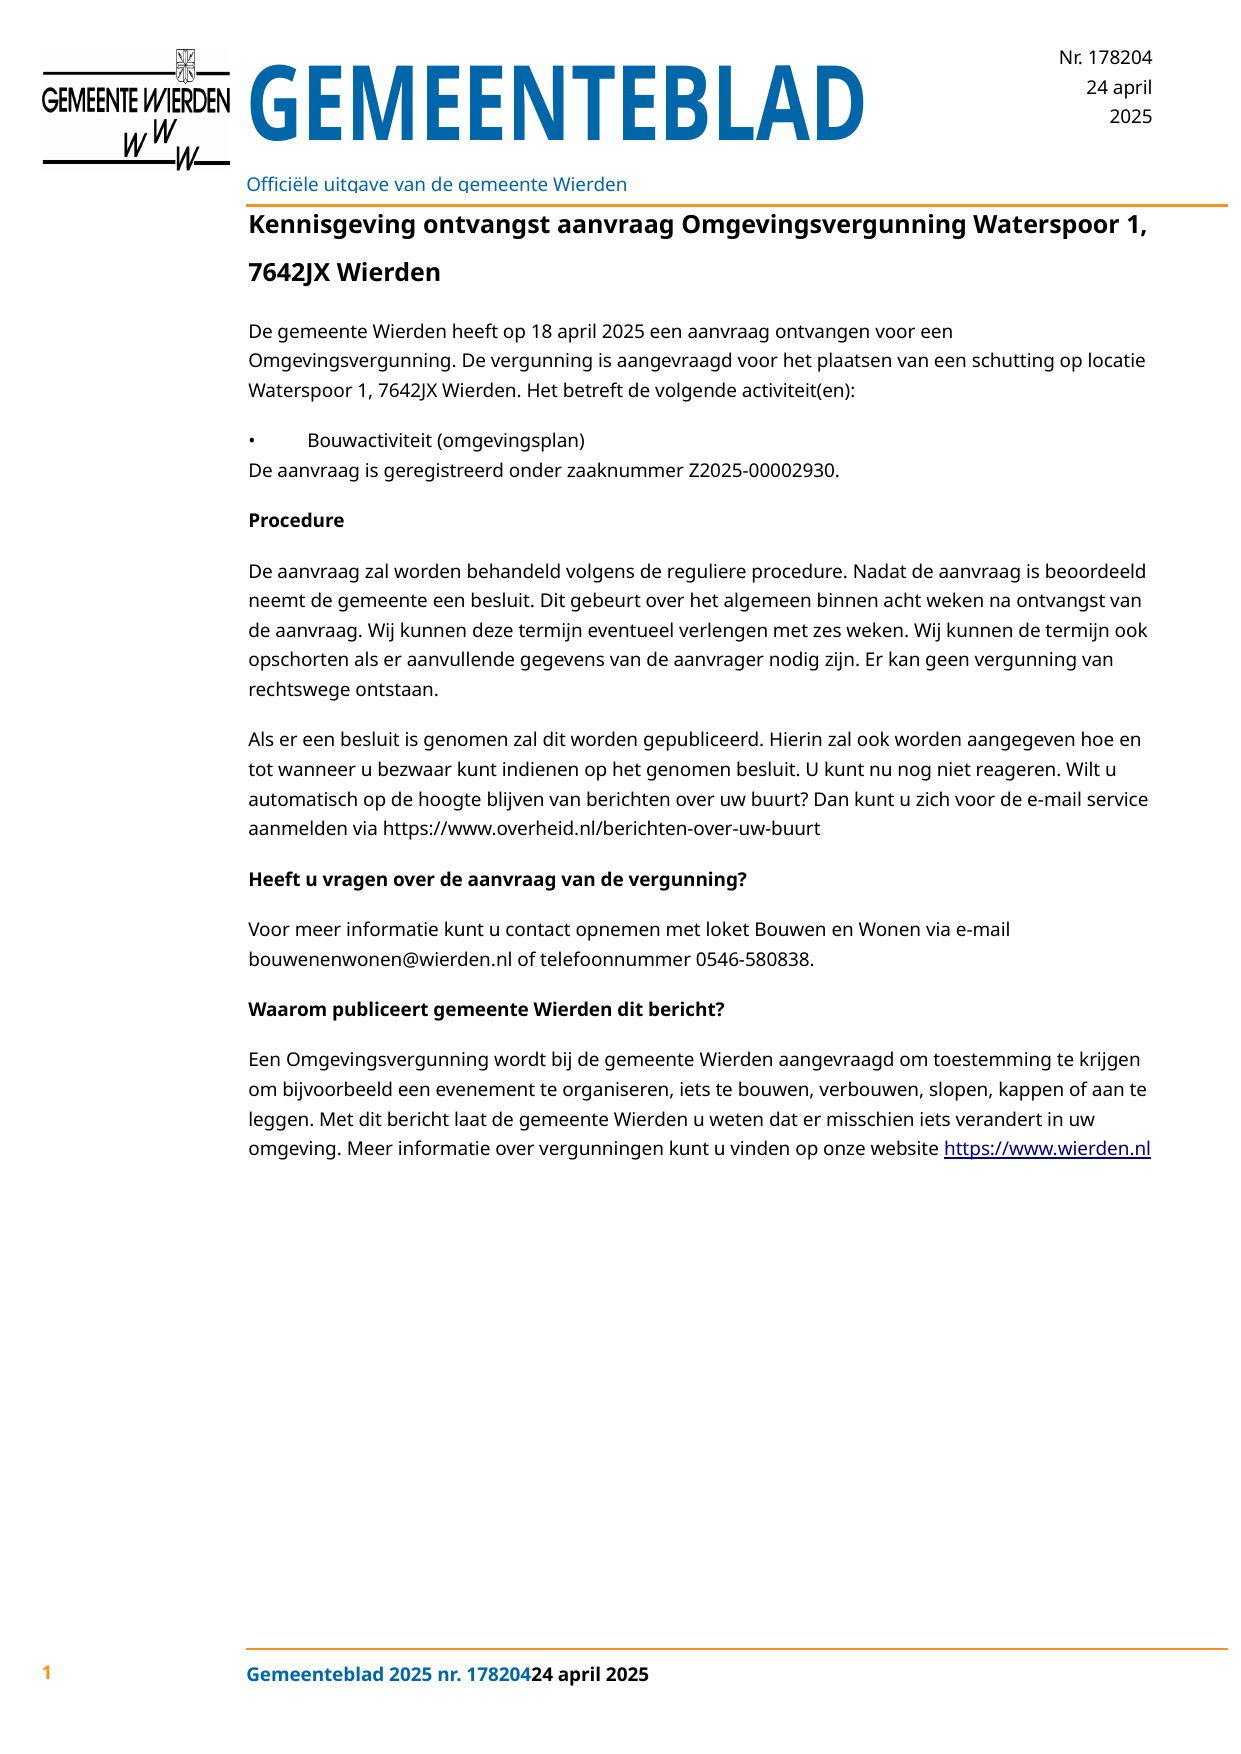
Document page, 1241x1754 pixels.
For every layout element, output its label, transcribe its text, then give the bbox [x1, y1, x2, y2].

text De gemeente Wierden heeft op 18 april 2025 een aanvraag ontvangen voor een Omgevingsvergunning. De vergunning is aangevraagd voor het plaatsen van een schutting op locatie Waterspoor 1, 7642JX Wierden. Het betreft de volgende activiteit(en): [248, 318, 1152, 403]
picture [41, 47, 231, 172]
text Heeft u vragen over de aanvraag van de vergunning? [248, 866, 1152, 892]
list Bouwactiviteit (omgevingsplan) [248, 427, 1152, 453]
text Kennisgeving ontvangst aanvraag Omgevingsvergunning Waterspoor 1, 7642JX Wierden [248, 207, 1152, 288]
text Als er een besluit is genomen zal dit worden gepubliceerd. Hierin zal ook worden aangegeven hoe en tot wanneer u bezwaar kunt indienen op het genomen besluit. U kunt nu nog niet reageren. Wilt u automatisch op de hoogte blijven van berichten over uw buurt? Dan kunt u zich voor de e-mail service aanmelden via https://www.overheid.nl/berichten-over-uw-buurt [248, 727, 1152, 841]
text De aanvraag is geregistreerd onder zaaknummer Z2025-00002930. [248, 457, 1152, 483]
text Een Omgevingsvergunning wordt bij de gemeente Wierden aangevraagd om toestemming te krijgen om bijvoorbeeld een evenement te organiseren, iets te bouwen, verbouwen, slopen, kappen of aan te leggen. Met dit bericht laat de gemeente Wierden u weten dat er misschien iets verandert in uw omgeving. Meer informatie over vergunningen kunt u vinden op onze website https://www.wierden.nl [248, 1047, 1152, 1161]
text De aanvraag zal worden behandeld volgens de reguliere procedure. Nadat de aanvraag is beoordeeld neemt de gemeente een besluit. Dit gebeurt over het algemeen binnen acht weken na ontvangst van de aanvraag. Wij kunnen deze termijn eventueel verlengen met zes weken. Wij kunnen de termijn ook opschorten als er aanvullende gegevens van de aanvrager nodig zijn. Er kan geen vergunning van rechtswege ontstaan. [248, 558, 1152, 702]
text Voor meer informatie kunt u contact opnemen met loket Bouwen en Wonen via e-mail bouwenenwonen@wierden.nl of telefoonnummer 0546-580838. [248, 916, 1152, 972]
text Procedure [248, 507, 1152, 533]
text Waarom publiceert gemeente Wierden dit bericht? [248, 996, 1152, 1022]
